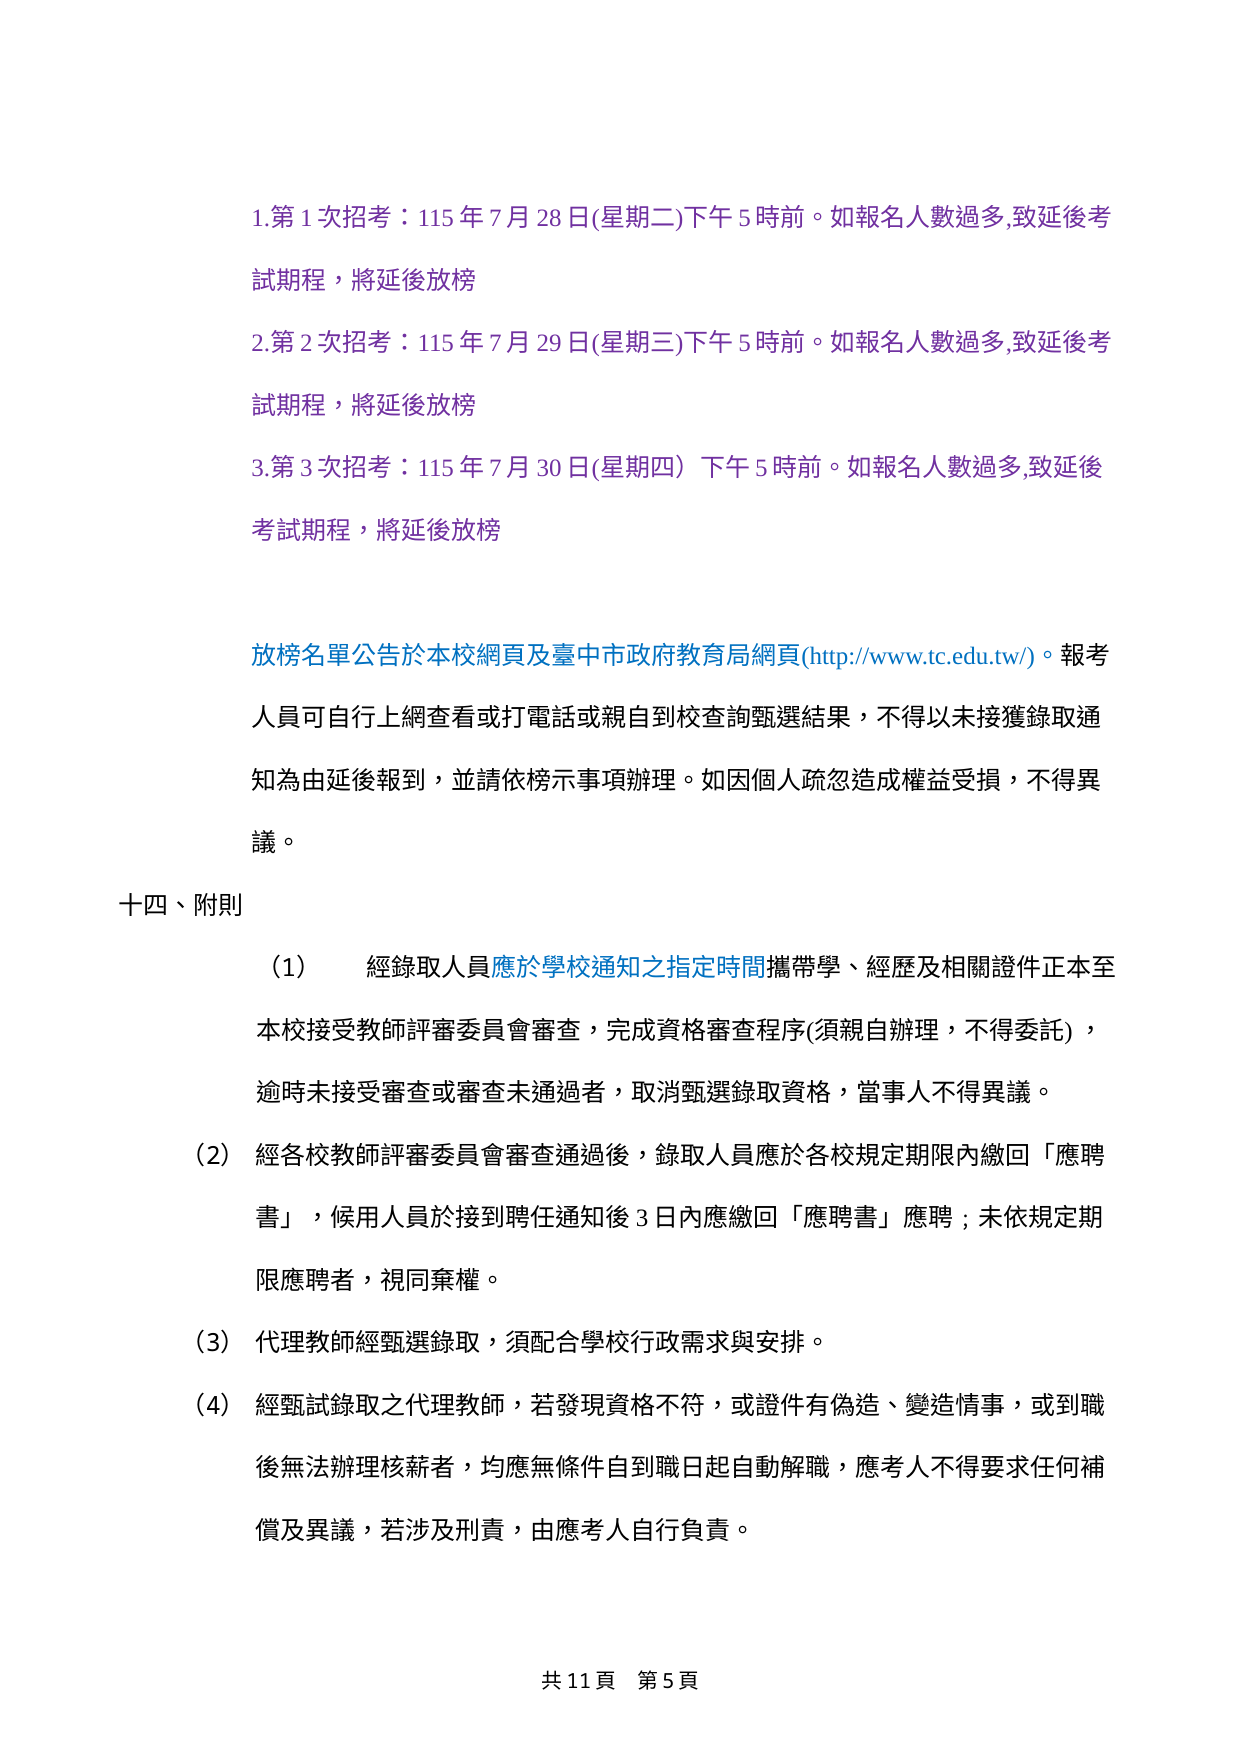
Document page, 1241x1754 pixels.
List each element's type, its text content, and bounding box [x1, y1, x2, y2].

text 1.第1次招考：115年7月28日(星期二)下午5時前。如報名人數過多,致延後考試期程，將延後放榜 [251, 174, 1122, 299]
list 經各校教師評審委員會審查通過後，錄取人員應於各校規定期限內繳回「應聘書」，候用人員於接到聘任通知後3日內應繳回「應聘書」應聘﹔未依規定期限應聘者，視同棄權。 [181, 1112, 1122, 1299]
text 3.第3次招考：115年7月30日(星期四）下午5時前。如報名人數過多,致延後考試期程，將延後放榜 [251, 424, 1122, 549]
text 2.第2次招考：115年7月29日(星期三)下午5時前。如報名人數過多,致延後考試期程，將延後放榜 [251, 299, 1122, 424]
text 放榜名單公告於本校網頁及臺中市政府教育局網頁(http://www.tc.edu.tw/)。報考人員可自行上網查看或打電話或親自到校查詢甄選結果，不得以未接獲錄取通知為由延後報到，並請依榜示事項辦理。如因個人疏忽造成權益受損，不得異議。 [251, 612, 1122, 862]
list 代理教師經甄選錄取，須配合學校行政需求與安排。 [181, 1299, 1122, 1362]
list 經錄取人員應於學校通知之指定時間攜帶學、經歷及相關證件正本至本校接受教師評審委員會審查，完成資格審查程序(須親自辦理，不得委託) ，逾時未接受審查或審查未通過者，取消甄選錄取資格，當事人不得異議。 [256, 924, 1122, 1112]
list 經甄試錄取之代理教師，若發現資格不符，或證件有偽造、變造情事，或到職後無法辦理核薪者，均應無條件自到職日起自動解職，應考人不得要求任何補償及異議，若涉及刑責，由應考人自行負責。 [181, 1362, 1122, 1549]
text 十四、附則 [118, 862, 1122, 924]
